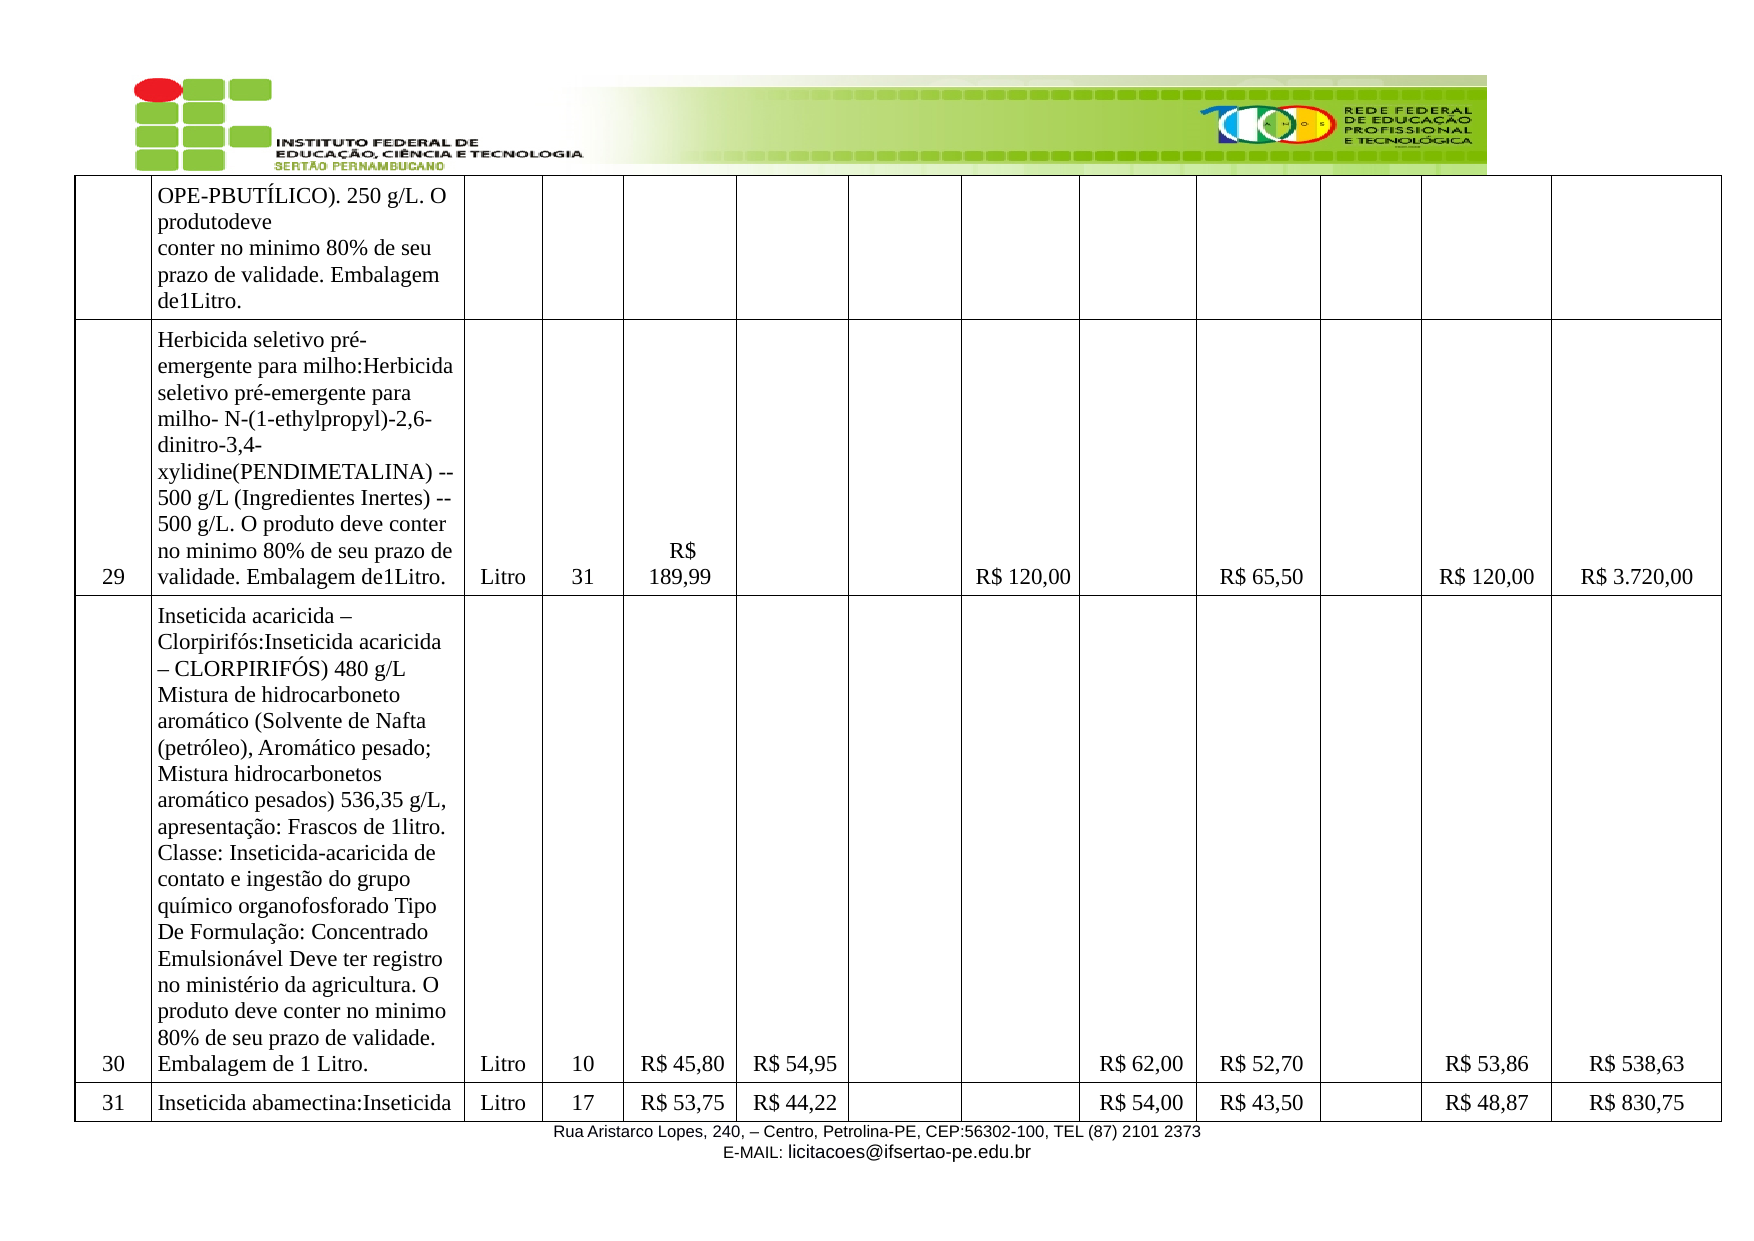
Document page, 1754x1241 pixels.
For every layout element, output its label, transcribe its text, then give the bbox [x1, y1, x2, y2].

table_cell [849, 596, 961, 1082]
table_cell [849, 176, 961, 319]
table_cell R$ 43,50 [1197, 1083, 1320, 1121]
table_cell Litro [465, 1083, 542, 1121]
table_cell [624, 176, 736, 319]
table_cell Herbicida seletivo pré-emergente para milho:Herbicida seletivo pré-emergente para milho- N-(1-ethylpropyl)-2,6-dinitro-3,4-xylidine(PENDIMETALINA) -- 500 g/L (Ingredientes Inertes) -- 500 g/L. O produto deve conter no minimo 80% de seu prazo de validade. Embalagem de1Litro. [152, 320, 464, 595]
table_cell [1321, 1083, 1421, 1121]
table_cell [1080, 176, 1196, 319]
table_cell [849, 320, 961, 595]
table_cell R$ 54,00 [1080, 1083, 1196, 1121]
table_cell R$ 53,75 [624, 1083, 736, 1121]
table_cell R$ 65,50 [1197, 320, 1320, 595]
table_cell R$ 44,22 [737, 1083, 848, 1121]
table_cell [962, 1083, 1079, 1121]
table_cell Inseticida acaricida – Clorpirifós:Inseticida acaricida – CLORPIRIFÓS) 480 g/L Mistura de hidrocarboneto aromático (Solvente de Nafta (petróleo), Aromático pesado; Mistura hidrocarbonetos aromático pesados) 536,35 g/L, apresentação: Frascos de 1litro. Classe: Inseticida-acaricida de contato e ingestão do grupo químico organofosforado Tipo De Formulação: Concentrado Emulsionável Deve ter registro no ministério da agricultura. O produto deve conter no minimo 80% de seu prazo de validade. Embalagem de 1 Litro. [152, 596, 464, 1082]
table_cell Litro [465, 320, 542, 595]
table_cell [1321, 596, 1421, 1082]
table_cell R$ 52,70 [1197, 596, 1320, 1082]
table_cell R$ 62,00 [1080, 596, 1196, 1082]
table_cell 30 [76, 596, 151, 1082]
table_cell [465, 176, 542, 319]
table_cell [76, 176, 151, 319]
table_cell 17 [543, 1083, 623, 1121]
table_cell [737, 176, 848, 319]
table_cell R$ 189,99 [624, 320, 736, 595]
table_cell [1197, 176, 1320, 319]
table_cell OPE-PBUTÍLICO). 250 g/L. O produtodeve conter no minimo 80% de seu prazo de validade. Embalagem de1Litro. [152, 176, 464, 319]
table_cell R$ 830,75 [1552, 1083, 1721, 1121]
table_cell R$ 54,95 [737, 596, 848, 1082]
table_cell [962, 596, 1079, 1082]
table_cell R$ 120,00 [1422, 320, 1551, 595]
table_cell R$ 45,80 [624, 596, 736, 1082]
table_cell R$ 538,63 [1552, 596, 1721, 1082]
table_cell Litro [465, 596, 542, 1082]
table_cell R$ 3.720,00 [1552, 320, 1721, 595]
table_cell 29 [76, 320, 151, 595]
table_cell [1321, 176, 1421, 319]
table_cell R$ 120,00 [962, 320, 1079, 595]
table_cell Inseticida abamectina:Inseticida [152, 1083, 464, 1121]
table_cell [737, 320, 848, 595]
table_cell 31 [76, 1083, 151, 1121]
table_cell [849, 1083, 961, 1121]
table_cell [543, 176, 623, 319]
table_cell [1552, 176, 1721, 319]
table_cell [1422, 176, 1551, 319]
table_cell R$ 48,87 [1422, 1083, 1551, 1121]
table_cell R$ 53,86 [1422, 596, 1551, 1082]
table_cell 10 [543, 596, 623, 1082]
table_cell 31 [543, 320, 623, 595]
table_cell [962, 176, 1079, 319]
table_cell [1080, 320, 1196, 595]
table_cell [1321, 320, 1421, 595]
